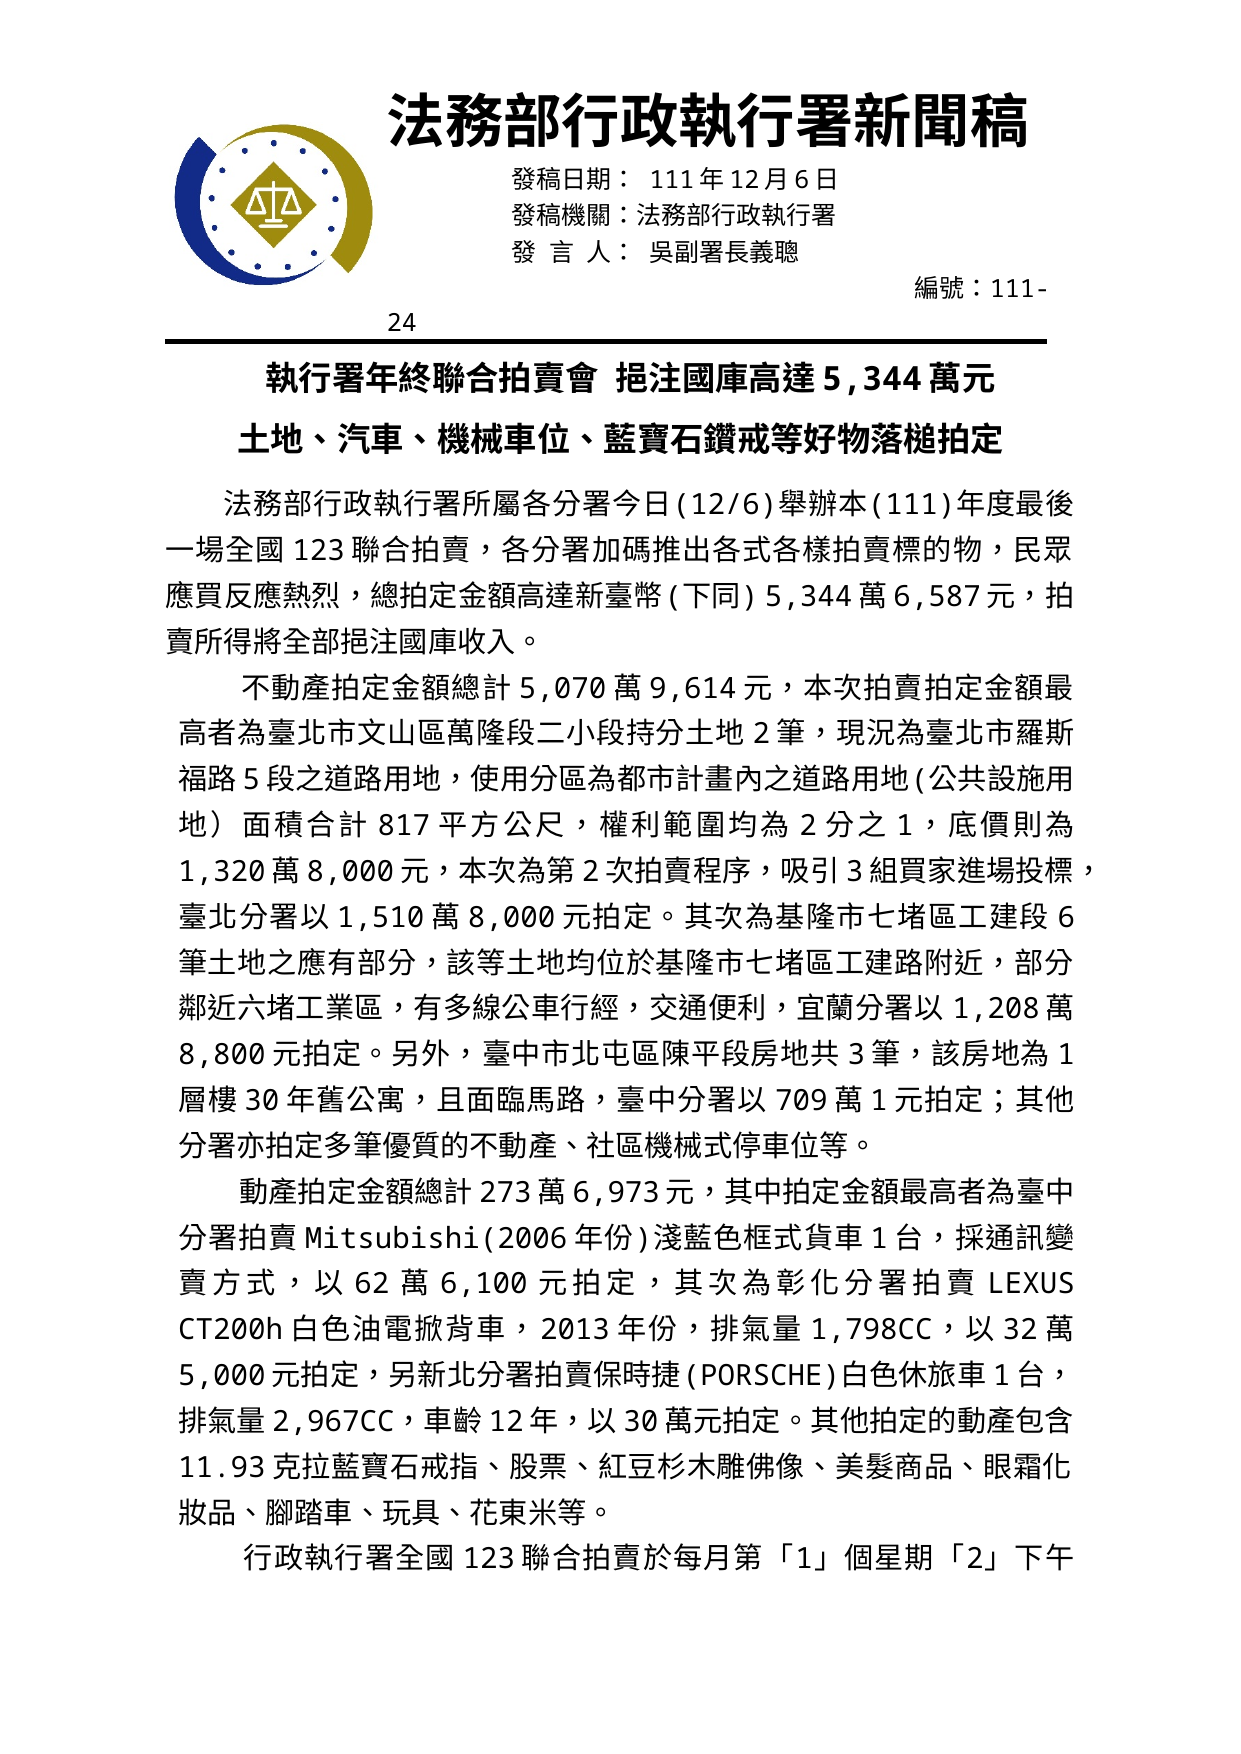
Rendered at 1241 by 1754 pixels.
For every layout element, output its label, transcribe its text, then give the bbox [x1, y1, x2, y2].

text 動產拍定金額總計273萬6,973元，其中拍定金額最高者為臺中分署拍賣Mitsubishi(2006年份)淺藍色框式貨車1台，採通訊變賣方式，以62萬6,100元拍定，其次為彰化分署拍賣LEXUS CT200h白色油電掀背車，2013年份，排氣量1,798CC，以32萬5,000元拍定，另新北分署拍賣保時捷(PORSCHE)白色休旅車1台，排氣量2,967CC，車齡12年，以30萬元拍定。其他拍定的動產包含11.93克拉藍寶石戒指、股票、紅豆杉木雕佛像、美髮商品、眼霜化妝品、腳踏車、玩具、花東米等。 [178, 1166, 1075, 1532]
text 土地、汽車、機械車位、藍寶石鑽戒等好物落槌拍定 [165, 418, 1075, 459]
text 法務部行政執行署所屬各分署今日(12/6)舉辦本(111)年度最後一場全國123聯合拍賣，各分署加碼推出各式各樣拍賣標的物，民眾應買反應熱烈，總拍定金額高達新臺幣(下同) 5,344萬6,587元，拍賣所得將全部挹注國庫收入。 [165, 478, 1075, 661]
text 行政執行署全國123聯合拍賣於每月第「1」個星期「2」下午「3」時舉行，明(112)年度「123全國聯合拍賣」日期訂於：1月3日、2月7日、3月7日、4月11日(因4/4兒童節延期)、5月2日、6月6日、7月4日、8月1日、9月5日、10月3日、11月7日、12月5日舉辦，有興趣的民眾，可上官網(查詢，或瀏覽各分署FB專頁訊息，隨時掌握最新拍賣資訊，各項超值好物件都等您來投標。 [165, 1532, 1075, 1578]
table_header 法務部行政執行署新聞稿 發稿日期： 111年12月6日 發稿機關：法務部行政執行署 發 言 人： 吳副署長義聰 編號：111-24 [384, 75, 1052, 338]
text 不動產拍定金額總計5,070萬9,614元，本次拍賣拍定金額最高者為臺北市文山區萬隆段二小段持分土地2筆，現況為臺北市羅斯福路5段之道路用地，使用分區為都市計畫內之道路用地(公共設施用地）面積合計817平方公尺，權利範圍均為2分之1，底價則為1,320萬8,000元，本次為第2次拍賣程序，吸引3組買家進場投標，臺北分署以1,510萬8,000元拍定。其次為基隆市七堵區工建段6筆土地之應有部分，該等土地均位於基隆市七堵區工建路附近，部分鄰近六堵工業區，有多線公車行經，交通便利，宜蘭分署以1,208萬8,800元拍定。另外，臺中市北屯區陳平段房地共3筆，該房地為1層樓30年舊公寓，且面臨馬路，臺中分署以709萬1元拍定；其他分署亦拍定多筆優質的不動產、社區機械式停車位等。 [178, 661, 1075, 1166]
table_header [165, 75, 384, 338]
text 執行署年終聯合拍賣會 挹注國庫高達5,344萬元 [165, 357, 1075, 399]
